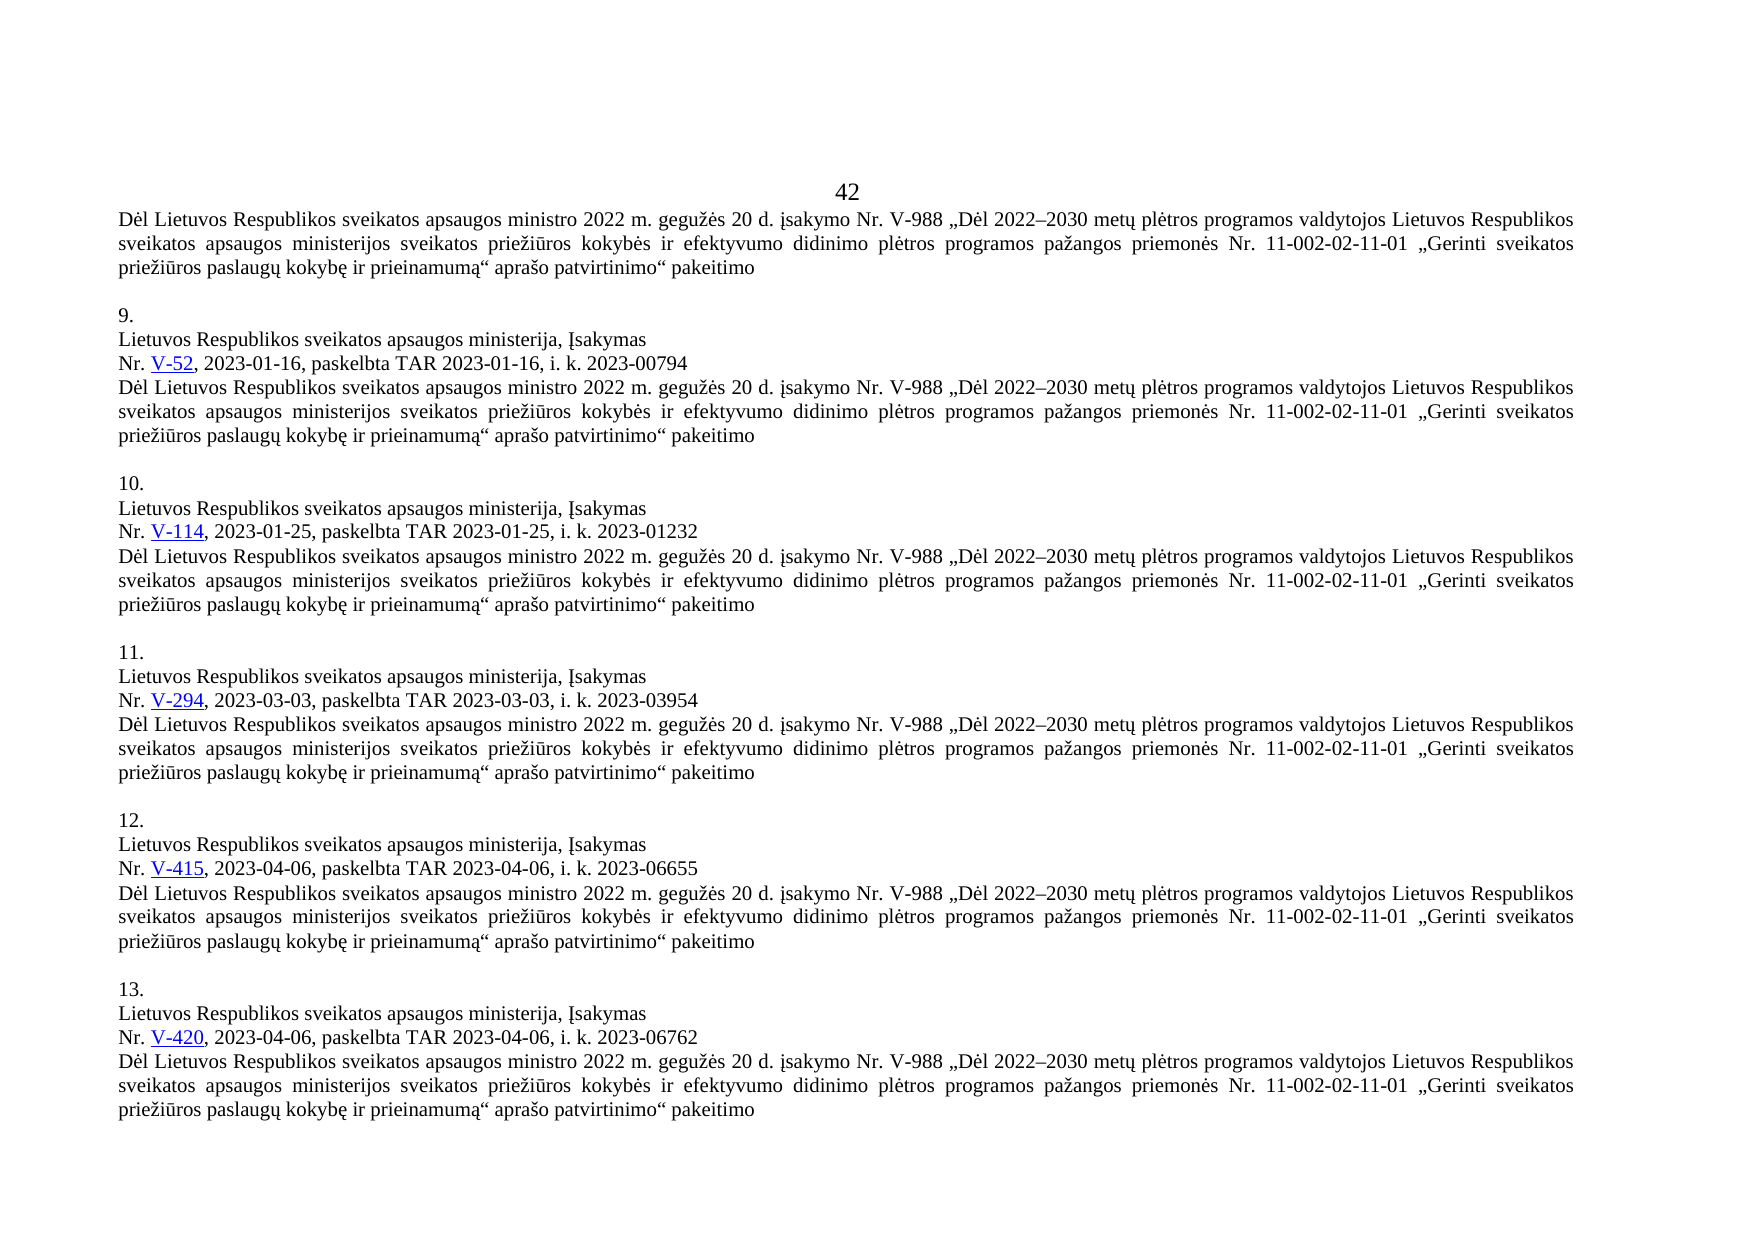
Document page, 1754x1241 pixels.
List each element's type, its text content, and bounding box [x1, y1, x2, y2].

text Dėl Lietuvos Respublikos sveikatos apsaugos ministro 2022 m. gegužės 20 d. įsakymo Nr. V-988 „Dėl 2022–2030 metų plėtros programos valdytojos Lietuvos Respublikos sveikatos apsaugos ministerijos sveikatos priežiūros kokybės ir efektyvumo didinimo plėtros programos pažangos priemonės Nr. 11-002-02-11-01 „Gerinti sveikatos priežiūros paslaugų kokybę ir prieinamumą“ aprašo patvirtinimo“ pakeitimo [118, 375, 1577, 447]
text Nr. V-415, 2023-04-06, paskelbta TAR 2023-04-06, i. k. 2023-06655 [118, 856, 1577, 880]
text Lietuvos Respublikos sveikatos apsaugos ministerija, Įsakymas [118, 327, 1577, 351]
text 13. [118, 977, 1577, 1001]
text 10. [118, 471, 1577, 495]
text Nr. V-52, 2023-01-16, paskelbta TAR 2023-01-16, i. k. 2023-00794 [118, 351, 1577, 375]
text Lietuvos Respublikos sveikatos apsaugos ministerija, Įsakymas [118, 1001, 1577, 1025]
text Nr. V-420, 2023-04-06, paskelbta TAR 2023-04-06, i. k. 2023-06762 [118, 1025, 1577, 1049]
text Dėl Lietuvos Respublikos sveikatos apsaugos ministro 2022 m. gegužės 20 d. įsakymo Nr. V-988 „Dėl 2022–2030 metų plėtros programos valdytojos Lietuvos Respublikos sveikatos apsaugos ministerijos sveikatos priežiūros kokybės ir efektyvumo didinimo plėtros programos pažangos priemonės Nr. 11-002-02-11-01 „Gerinti sveikatos priežiūros paslaugų kokybę ir prieinamumą“ aprašo patvirtinimo“ pakeitimo [118, 207, 1577, 279]
text 11. [118, 640, 1577, 664]
text Lietuvos Respublikos sveikatos apsaugos ministerija, Įsakymas [118, 832, 1577, 856]
text Dėl Lietuvos Respublikos sveikatos apsaugos ministro 2022 m. gegužės 20 d. įsakymo Nr. V-988 „Dėl 2022–2030 metų plėtros programos valdytojos Lietuvos Respublikos sveikatos apsaugos ministerijos sveikatos priežiūros kokybės ir efektyvumo didinimo plėtros programos pažangos priemonės Nr. 11-002-02-11-01 „Gerinti sveikatos priežiūros paslaugų kokybę ir prieinamumą“ aprašo patvirtinimo“ pakeitimo [118, 880, 1577, 953]
text Dėl Lietuvos Respublikos sveikatos apsaugos ministro 2022 m. gegužės 20 d. įsakymo Nr. V-988 „Dėl 2022–2030 metų plėtros programos valdytojos Lietuvos Respublikos sveikatos apsaugos ministerijos sveikatos priežiūros kokybės ir efektyvumo didinimo plėtros programos pažangos priemonės Nr. 11-002-02-11-01 „Gerinti sveikatos priežiūros paslaugų kokybę ir prieinamumą“ aprašo patvirtinimo“ pakeitimo [118, 712, 1577, 784]
text 12. [118, 808, 1577, 832]
text Nr. V-294, 2023-03-03, paskelbta TAR 2023-03-03, i. k. 2023-03954 [118, 688, 1577, 712]
text Lietuvos Respublikos sveikatos apsaugos ministerija, Įsakymas [118, 664, 1577, 688]
text Dėl Lietuvos Respublikos sveikatos apsaugos ministro 2022 m. gegužės 20 d. įsakymo Nr. V-988 „Dėl 2022–2030 metų plėtros programos valdytojos Lietuvos Respublikos sveikatos apsaugos ministerijos sveikatos priežiūros kokybės ir efektyvumo didinimo plėtros programos pažangos priemonės Nr. 11-002-02-11-01 „Gerinti sveikatos priežiūros paslaugų kokybę ir prieinamumą“ aprašo patvirtinimo“ pakeitimo [118, 543, 1577, 616]
text Lietuvos Respublikos sveikatos apsaugos ministerija, Įsakymas [118, 495, 1577, 519]
text Nr. V-114, 2023-01-25, paskelbta TAR 2023-01-25, i. k. 2023-01232 [118, 519, 1577, 543]
text Dėl Lietuvos Respublikos sveikatos apsaugos ministro 2022 m. gegužės 20 d. įsakymo Nr. V-988 „Dėl 2022–2030 metų plėtros programos valdytojos Lietuvos Respublikos sveikatos apsaugos ministerijos sveikatos priežiūros kokybės ir efektyvumo didinimo plėtros programos pažangos priemonės Nr. 11-002-02-11-01 „Gerinti sveikatos priežiūros paslaugų kokybę ir prieinamumą“ aprašo patvirtinimo“ pakeitimo [118, 1049, 1577, 1121]
text 9. [118, 303, 1577, 327]
